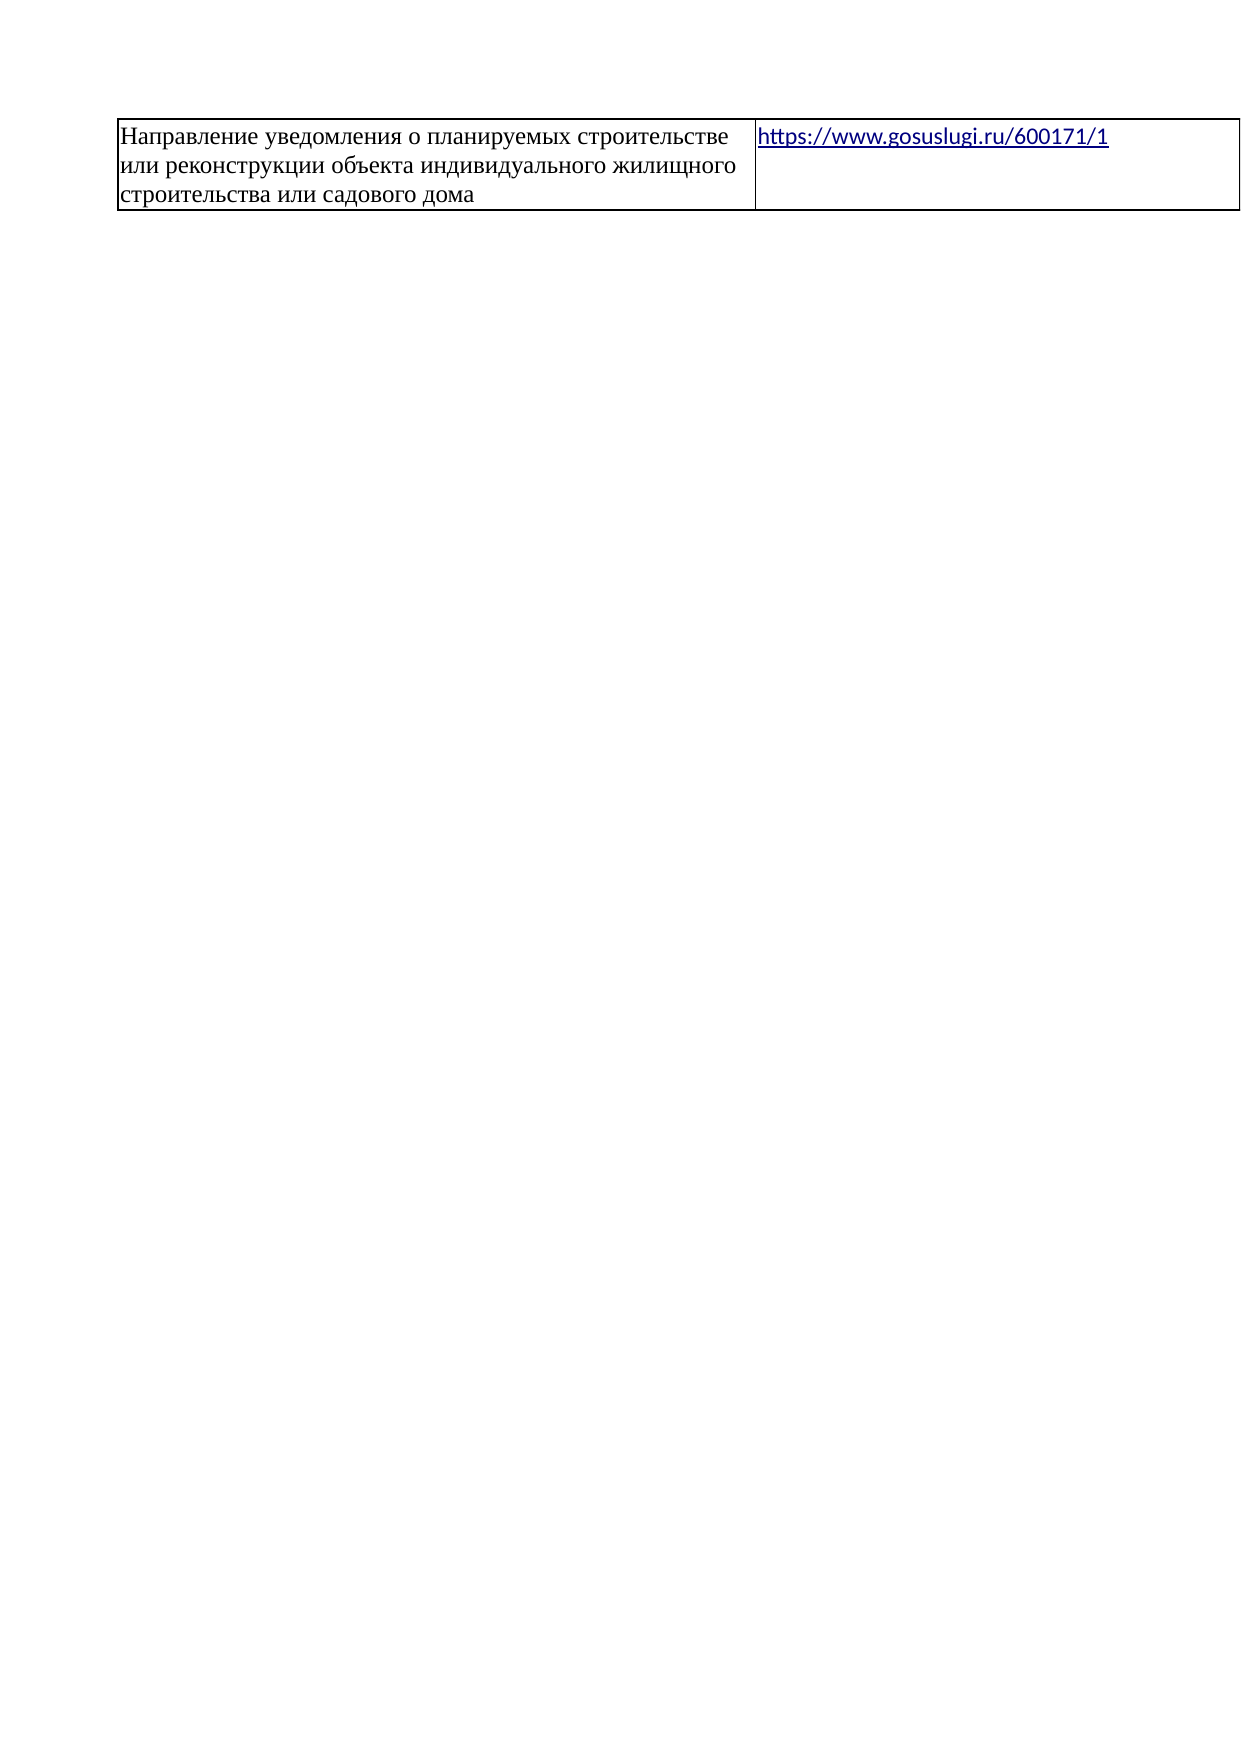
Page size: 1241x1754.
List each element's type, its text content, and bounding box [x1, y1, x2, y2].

table_header https://www.gosuslugi.ru/600171/1 [756, 120, 1239, 209]
table_header Направление уведомления о планируемых строительстве или реконструкции объекта индивидуального жилищного строительства или садового дома [119, 120, 755, 209]
